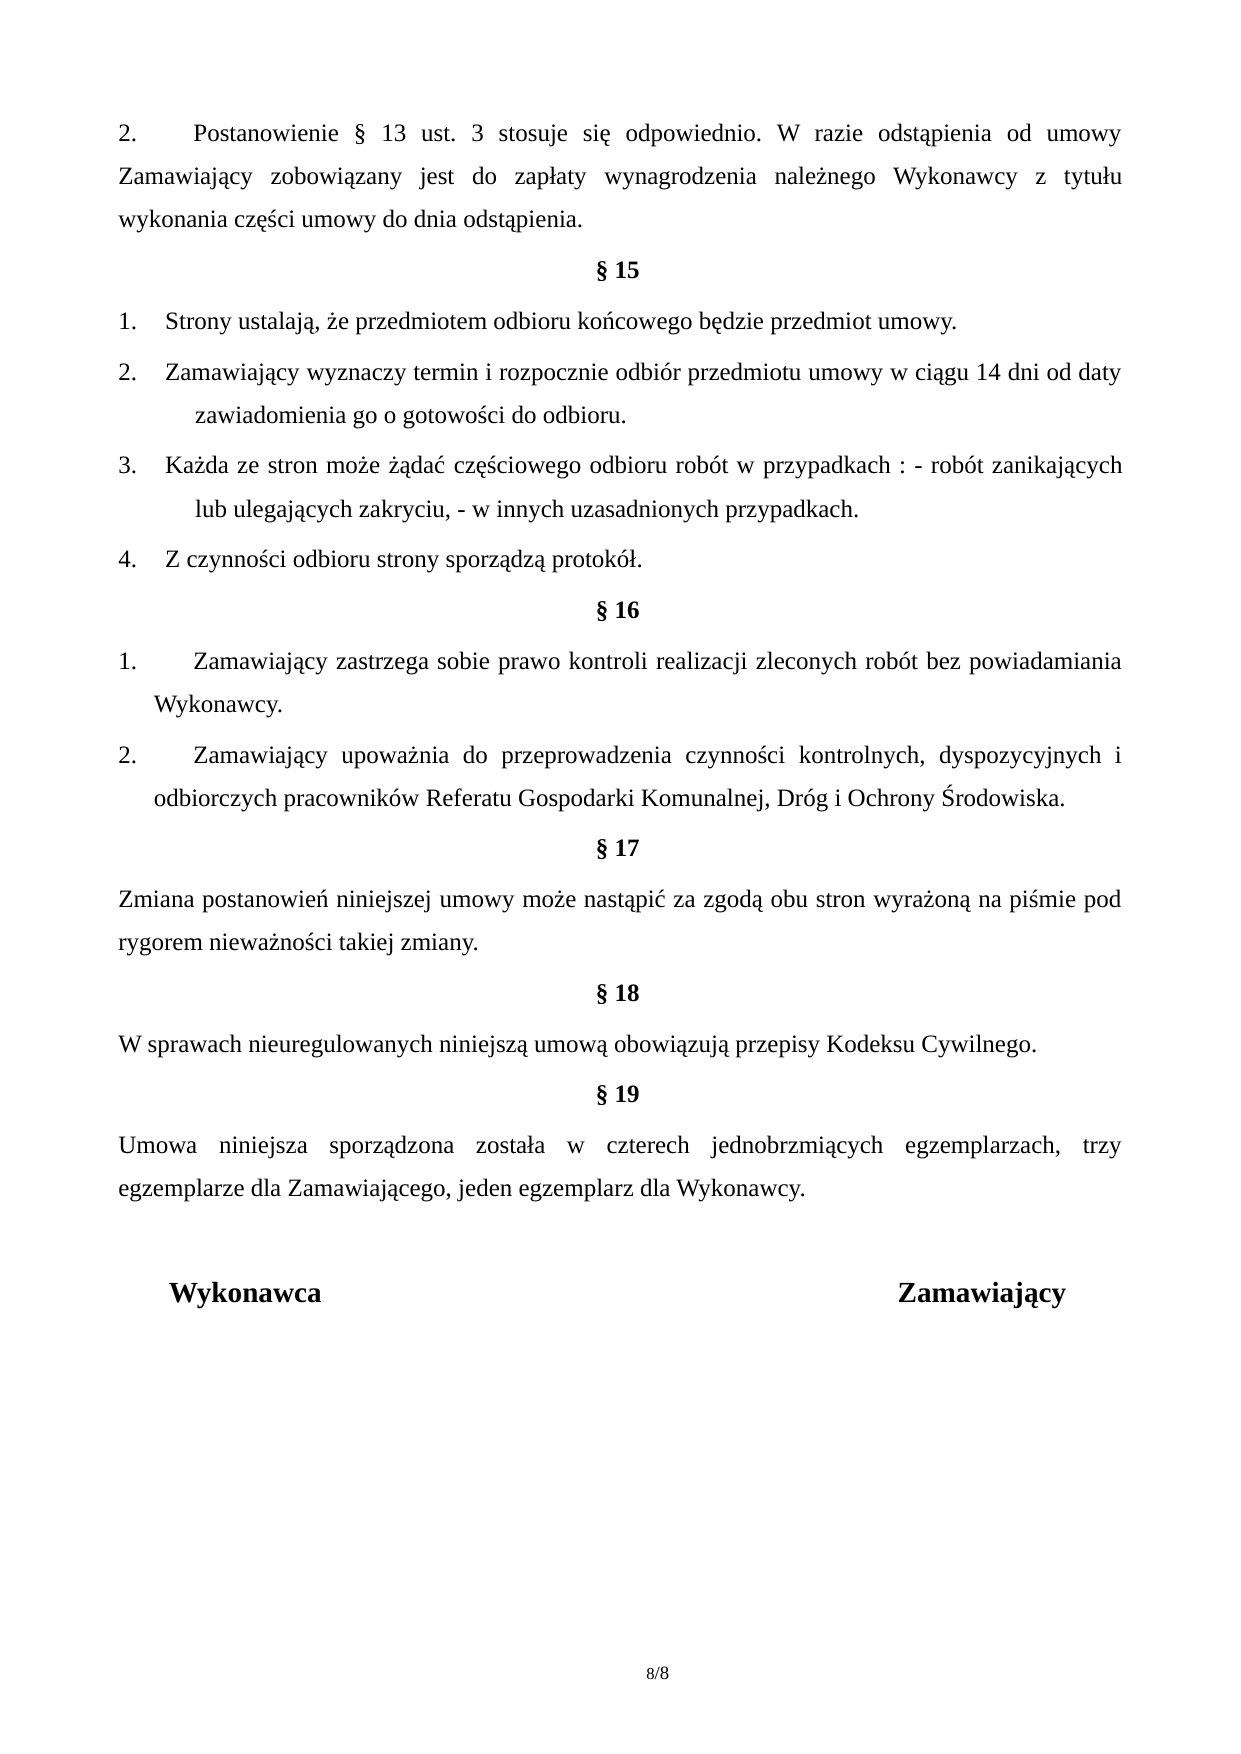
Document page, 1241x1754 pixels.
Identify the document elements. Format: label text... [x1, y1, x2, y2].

text § 16 [118, 595, 1123, 624]
list Strony ustalają, że przedmiotem odbioru końcowego będzie przedmiot umowy. [118, 306, 1123, 335]
list Zmiana postanowień niniejszej umowy może nastąpić za zgodą obu stron wyrażoną na piśmie pod rygorem nieważności takiej zmiany. [118, 884, 1123, 956]
list Z czynności odbioru strony sporządzą protokół. [118, 544, 1123, 573]
text § 18 [118, 978, 1123, 1007]
text Umowa niniejsza sporządzona została w czterech jednobrzmiących egzemplarzach, trzy egzemplarze dla Zamawiającego, jeden egzemplarz dla Wykonawcy. [118, 1130, 1123, 1202]
text § 17 [118, 833, 1123, 862]
text Wykonawca Zamawiający [118, 1275, 1123, 1308]
list Zamawiający wyznaczy termin i rozpocznie odbiór przedmiotu umowy w ciągu 14 dni od daty zawiadomienia go o gotowości do odbioru. [118, 357, 1123, 428]
list § 15 [118, 255, 1123, 284]
text § 19 [118, 1079, 1123, 1108]
list Zamawiający zastrzega sobie prawo kontroli realizacji zleconych robót bez powiadamiania Wykonawcy. [118, 646, 1123, 718]
list Każda ze stron może żądać częściowego odbioru robót w przypadkach : - robót zanikających lub ulegających zakryciu, - w innych uzasadnionych przypadkach. [118, 451, 1123, 522]
list Postanowienie § 13 ust. 3 stosuje się odpowiednio. W razie odstąpienia od umowy Zamawiający zobowiązany jest do zapłaty wynagrodzenia należnego Wykonawcy z tytułu wykonania części umowy do dnia odstąpienia. [118, 118, 1123, 233]
list W sprawach nieuregulowanych niniejszą umową obowiązują przepisy Kodeksu Cywilnego. [118, 1029, 1123, 1058]
list Zamawiający upoważnia do przeprowadzenia czynności kontrolnych, dyspozycyjnych i odbiorczych pracowników Referatu Gospodarki Komunalnej, Dróg i Ochrony Środowiska. [118, 740, 1123, 812]
